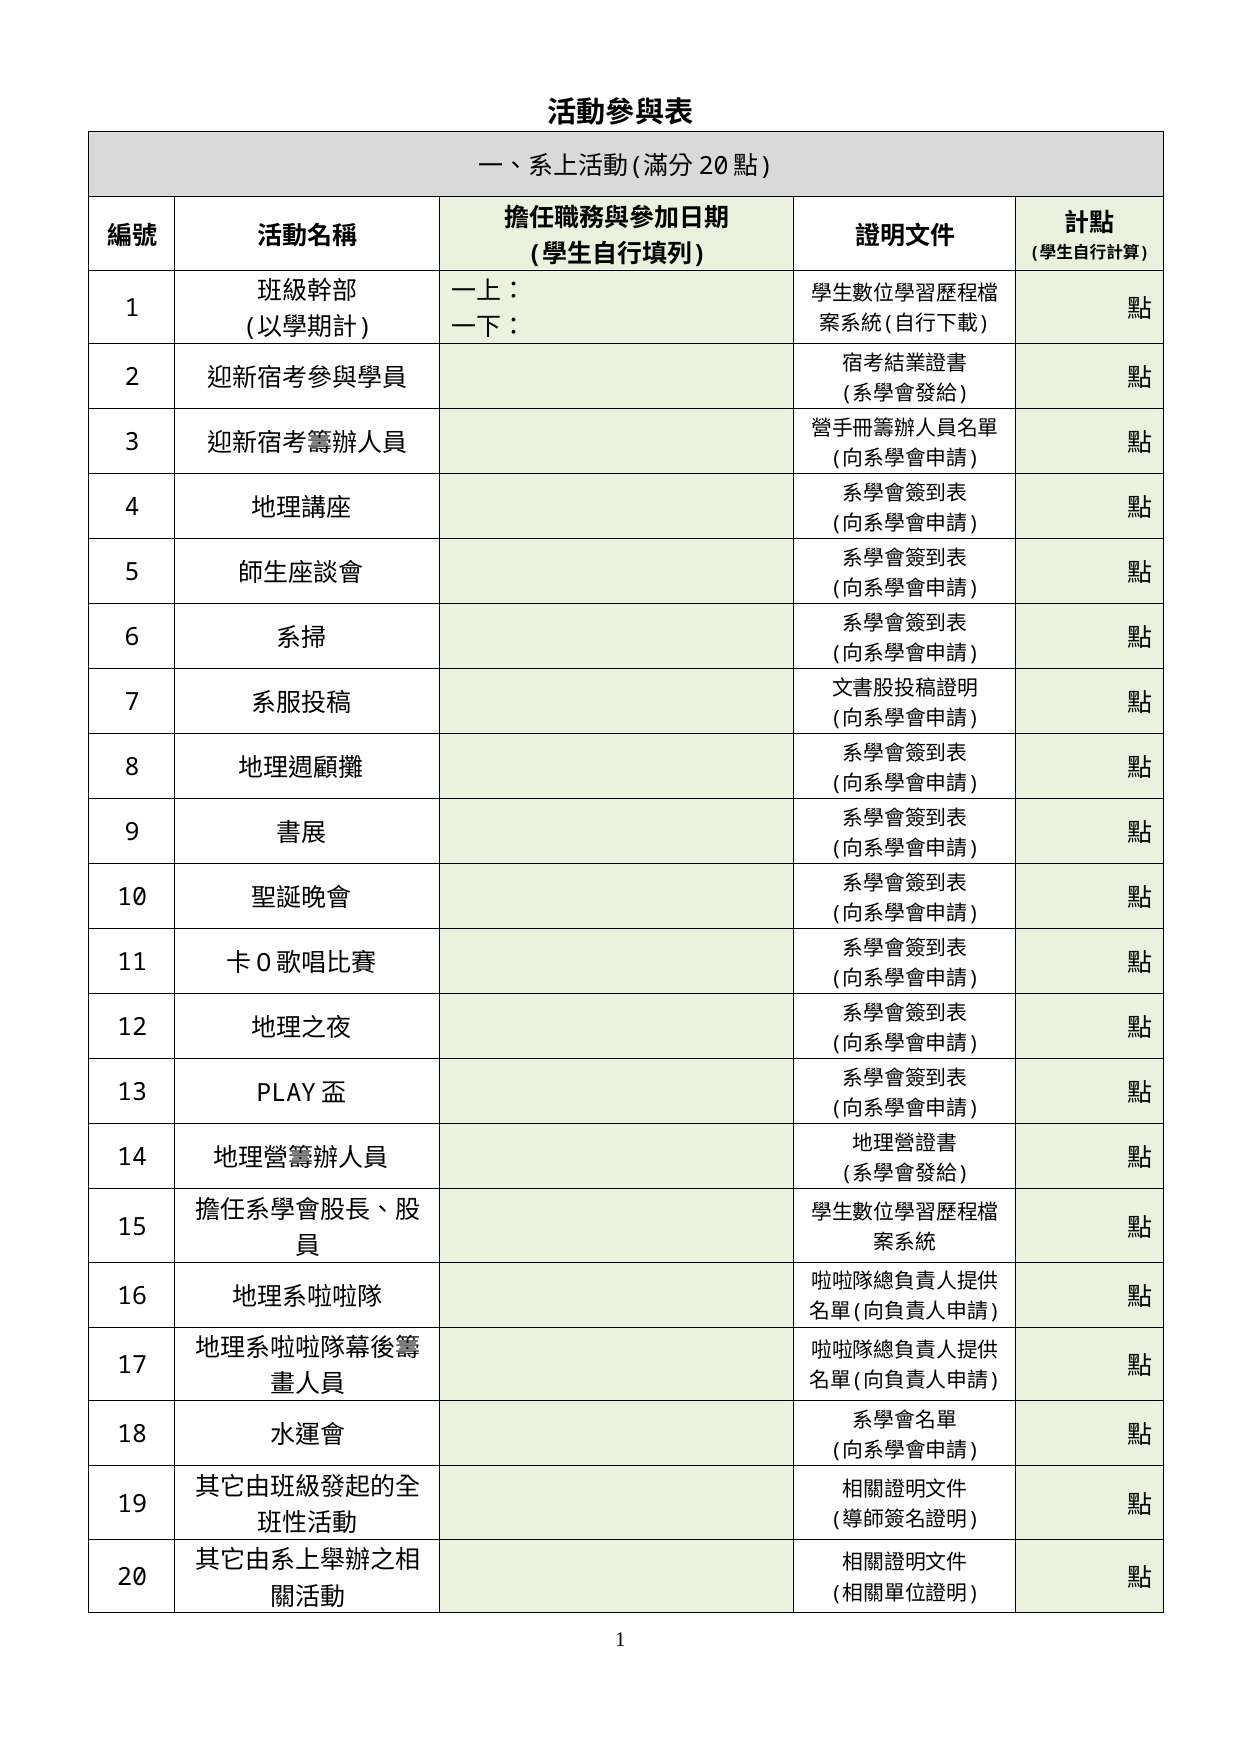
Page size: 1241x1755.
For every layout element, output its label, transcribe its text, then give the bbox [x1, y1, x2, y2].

table_cell 編號 [89, 197, 174, 269]
table_cell 13 [89, 1059, 174, 1123]
table_cell 點 [1016, 1466, 1163, 1539]
table_cell [440, 1401, 793, 1465]
table_cell 19 [89, 1466, 174, 1539]
table_cell 證明文件 [794, 197, 1015, 269]
table_cell 師生座談會 [175, 539, 439, 603]
table_cell 擔任系學會股長、股員 [175, 1189, 439, 1262]
table_cell 學生數位學習歷程檔案系統(自行下載) [794, 271, 1015, 343]
table_cell 計點 (學生自行計算) [1016, 197, 1163, 269]
table_cell PLAY盃 [175, 1059, 439, 1123]
table_cell [440, 539, 793, 603]
table_cell 其它由班級發起的全班性活動 [175, 1466, 439, 1539]
table_cell 班級幹部 (以學期計) [175, 271, 439, 343]
table_cell 迎新宿考籌辦人員 [175, 409, 439, 473]
table_cell 18 [89, 1401, 174, 1465]
table_cell 3 [89, 409, 174, 473]
table_cell [440, 1328, 793, 1400]
table_cell 點 [1016, 1540, 1163, 1612]
table_cell [440, 474, 793, 538]
table_cell 水運會 [175, 1401, 439, 1465]
table_cell 14 [89, 1124, 174, 1188]
table_cell 系學會簽到表 (向系學會申請) [794, 474, 1015, 538]
table_cell 點 [1016, 539, 1163, 603]
table_cell 系學會簽到表 (向系學會申請) [794, 734, 1015, 798]
table_cell 9 [89, 799, 174, 863]
table_cell 地理營籌辦人員 [175, 1124, 439, 1188]
table_cell 宿考結業證書 (系學會發給) [794, 344, 1015, 408]
table_cell [440, 1466, 793, 1539]
table_cell [440, 1124, 793, 1188]
table_cell [440, 1263, 793, 1327]
table_cell [440, 864, 793, 928]
table_cell [440, 669, 793, 733]
table_cell 系學會簽到表 (向系學會申請) [794, 604, 1015, 668]
table_cell 點 [1016, 1189, 1163, 1262]
table_cell 點 [1016, 734, 1163, 798]
table_cell 啦啦隊總負責人提供名單(向負責人申請) [794, 1328, 1015, 1400]
table_cell 點 [1016, 474, 1163, 538]
table_cell 點 [1016, 1124, 1163, 1188]
table_cell 地理系啦啦隊 [175, 1263, 439, 1327]
table_cell 點 [1016, 1328, 1163, 1400]
table_cell 系學會簽到表 (向系學會申請) [794, 799, 1015, 863]
table_cell 點 [1016, 929, 1163, 993]
table_cell 4 [89, 474, 174, 538]
table_cell 書展 [175, 799, 439, 863]
table_cell 點 [1016, 864, 1163, 928]
table_cell 12 [89, 994, 174, 1058]
table_cell 系學會名單 (向系學會申請) [794, 1401, 1015, 1465]
table_cell 活動名稱 [175, 197, 439, 269]
table_cell 8 [89, 734, 174, 798]
table_cell 擔任職務與參加日期 (學生自行填列) [440, 197, 793, 269]
table_cell 系學會簽到表 (向系學會申請) [794, 994, 1015, 1058]
table_cell 5 [89, 539, 174, 603]
text 活動參與表 [89, 89, 1152, 131]
table_cell 聖誕晚會 [175, 864, 439, 928]
table_cell 6 [89, 604, 174, 668]
table_cell 文書股投稿證明 (向系學會申請) [794, 669, 1015, 733]
table_cell 一上： 一下： [440, 271, 793, 343]
table_cell [440, 604, 793, 668]
table_cell [440, 344, 793, 408]
table_cell 點 [1016, 1263, 1163, 1327]
table_cell 10 [89, 864, 174, 928]
table_cell 地理週顧攤 [175, 734, 439, 798]
table_cell [440, 929, 793, 993]
table_cell 17 [89, 1328, 174, 1400]
table_cell 系學會簽到表 (向系學會申請) [794, 539, 1015, 603]
table_cell 點 [1016, 344, 1163, 408]
table_cell 點 [1016, 271, 1163, 343]
table_cell 迎新宿考參與學員 [175, 344, 439, 408]
table_cell [440, 1189, 793, 1262]
table_cell 點 [1016, 409, 1163, 473]
table_cell 地理營證書 (系學會發給) [794, 1124, 1015, 1188]
table_cell 系學會簽到表 (向系學會申請) [794, 929, 1015, 993]
table_cell [440, 1059, 793, 1123]
table_cell 系學會簽到表 (向系學會申請) [794, 1059, 1015, 1123]
table_cell 點 [1016, 994, 1163, 1058]
table_cell 地理之夜 [175, 994, 439, 1058]
table_cell 點 [1016, 1401, 1163, 1465]
table_cell 11 [89, 929, 174, 993]
table_cell 其它由系上舉辦之相關活動 [175, 1540, 439, 1612]
table_cell 7 [89, 669, 174, 733]
table_cell 啦啦隊總負責人提供名單(向負責人申請) [794, 1263, 1015, 1327]
table_cell 點 [1016, 1059, 1163, 1123]
table_cell 系學會簽到表 (向系學會申請) [794, 864, 1015, 928]
table_cell [440, 1540, 793, 1612]
table_cell 學生數位學習歷程檔案系統 [794, 1189, 1015, 1262]
table_cell 相關證明文件 (導師簽名證明) [794, 1466, 1015, 1539]
table_header 一、系上活動(滿分20點) [89, 132, 1163, 196]
table_cell 地理系啦啦隊幕後籌畫人員 [175, 1328, 439, 1400]
table_cell 系服投稿 [175, 669, 439, 733]
table_cell 點 [1016, 604, 1163, 668]
table_cell 系掃 [175, 604, 439, 668]
table_cell 地理講座 [175, 474, 439, 538]
table_cell 卡O歌唱比賽 [175, 929, 439, 993]
table_cell 相關證明文件 (相關單位證明) [794, 1540, 1015, 1612]
table_cell 1 [89, 271, 174, 343]
table_cell 營手冊籌辦人員名單 (向系學會申請) [794, 409, 1015, 473]
table_cell 20 [89, 1540, 174, 1612]
table_cell [440, 994, 793, 1058]
table_cell 15 [89, 1189, 174, 1262]
table_cell 16 [89, 1263, 174, 1327]
table_cell [440, 734, 793, 798]
table_cell 點 [1016, 669, 1163, 733]
table_cell 2 [89, 344, 174, 408]
table_cell [440, 799, 793, 863]
table_cell [440, 409, 793, 473]
table_cell 點 [1016, 799, 1163, 863]
